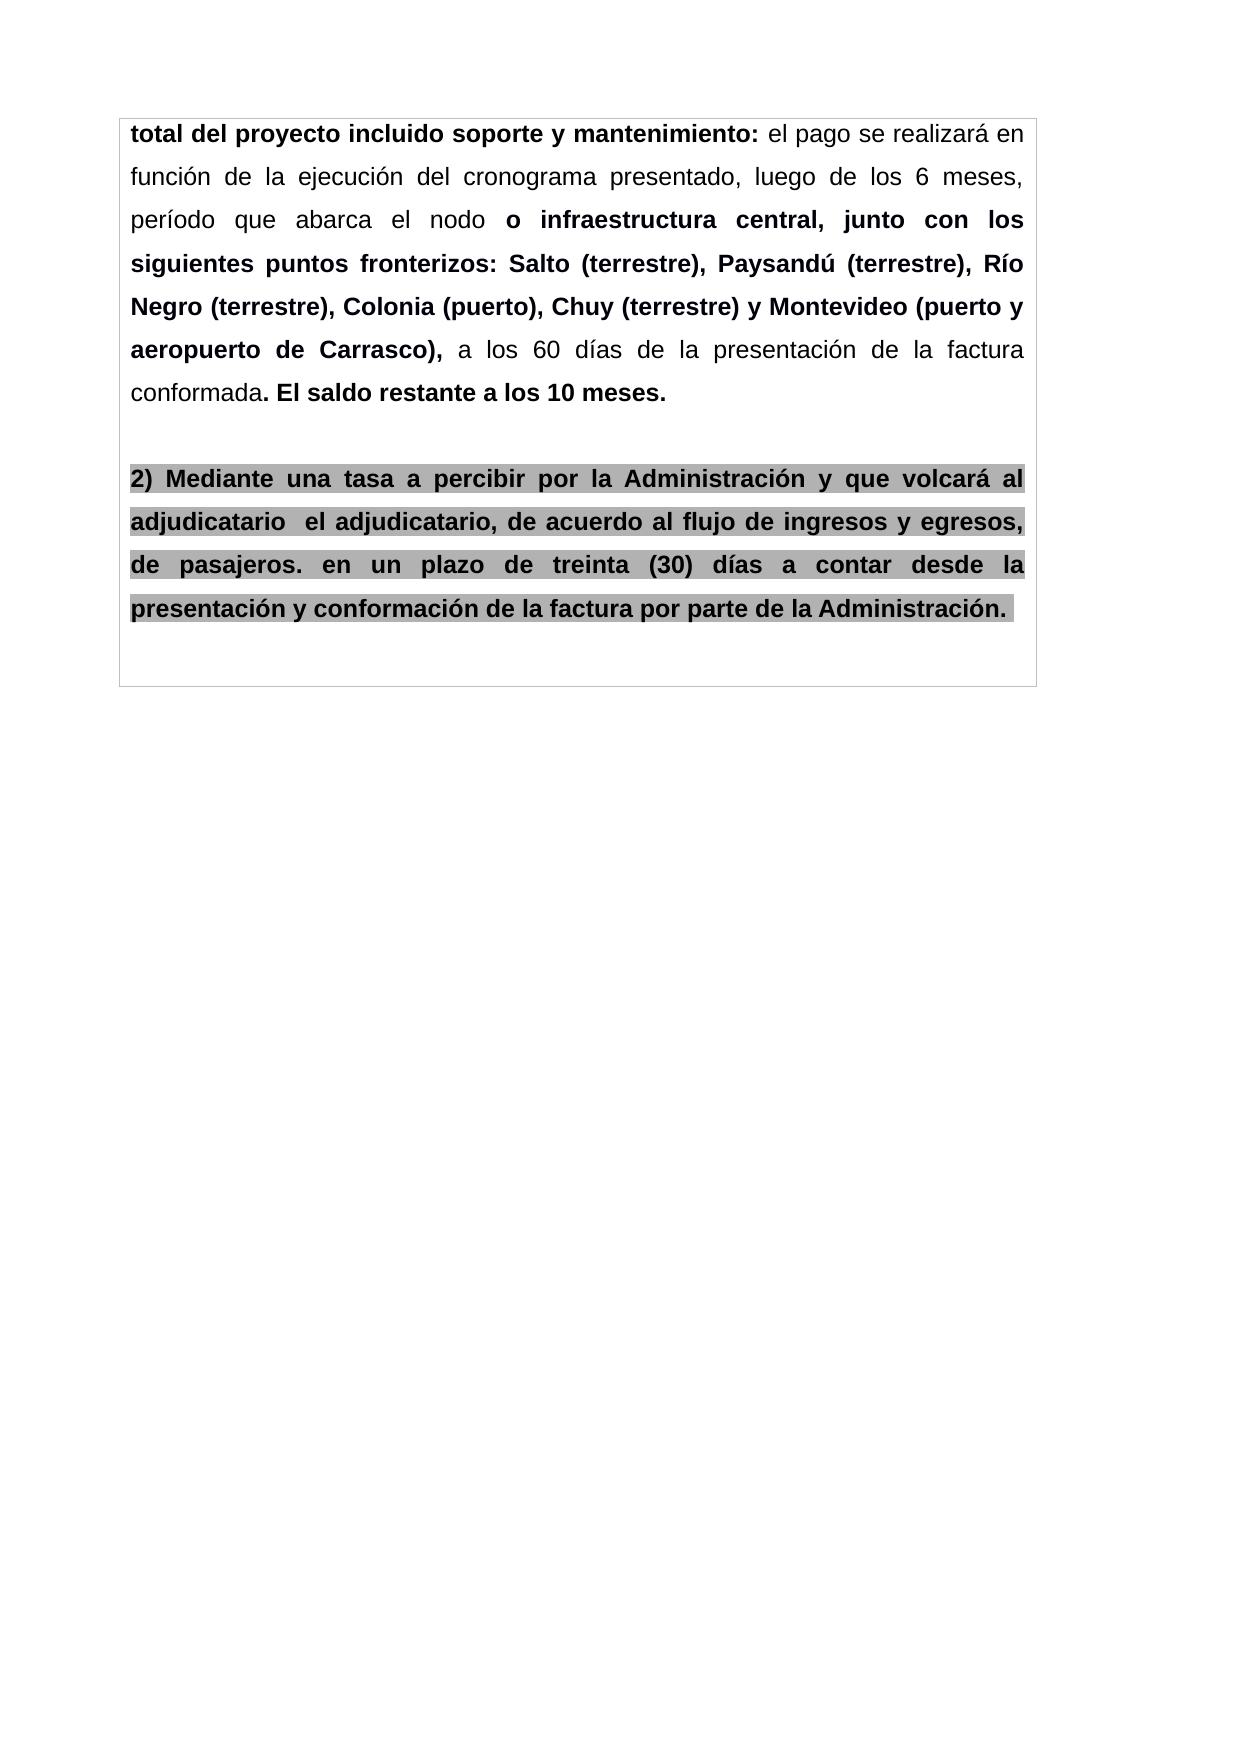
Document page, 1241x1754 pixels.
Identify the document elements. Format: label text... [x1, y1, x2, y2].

table_header total del proyecto incluido soporte y mantenimiento: el pago se realizará en función de la ejecución del cronograma presentado, luego de los 6 meses, período que abarca el nodo o infraestructura central, junto con los siguientes puntos fronterizos: Salto (terrestre), Paysandú (terrestre), Río Negro (terrestre), Colonia (puerto), Chuy (terrestre) y Montevideo (puerto y aeropuerto de Carrasco), a los 60 días de la presentación de la factura conformada. El saldo restante a los 10 meses. 2) Mediante una tasa a percibir por la Administración y que volcará al adjudicatario el adjudicatario, de acuerdo al flujo de ingresos y egresos, de pasajeros. en un plazo de treinta (30) días a contar desde la presentación y conformación de la factura por parte de la Administración. [120, 119, 1036, 686]
